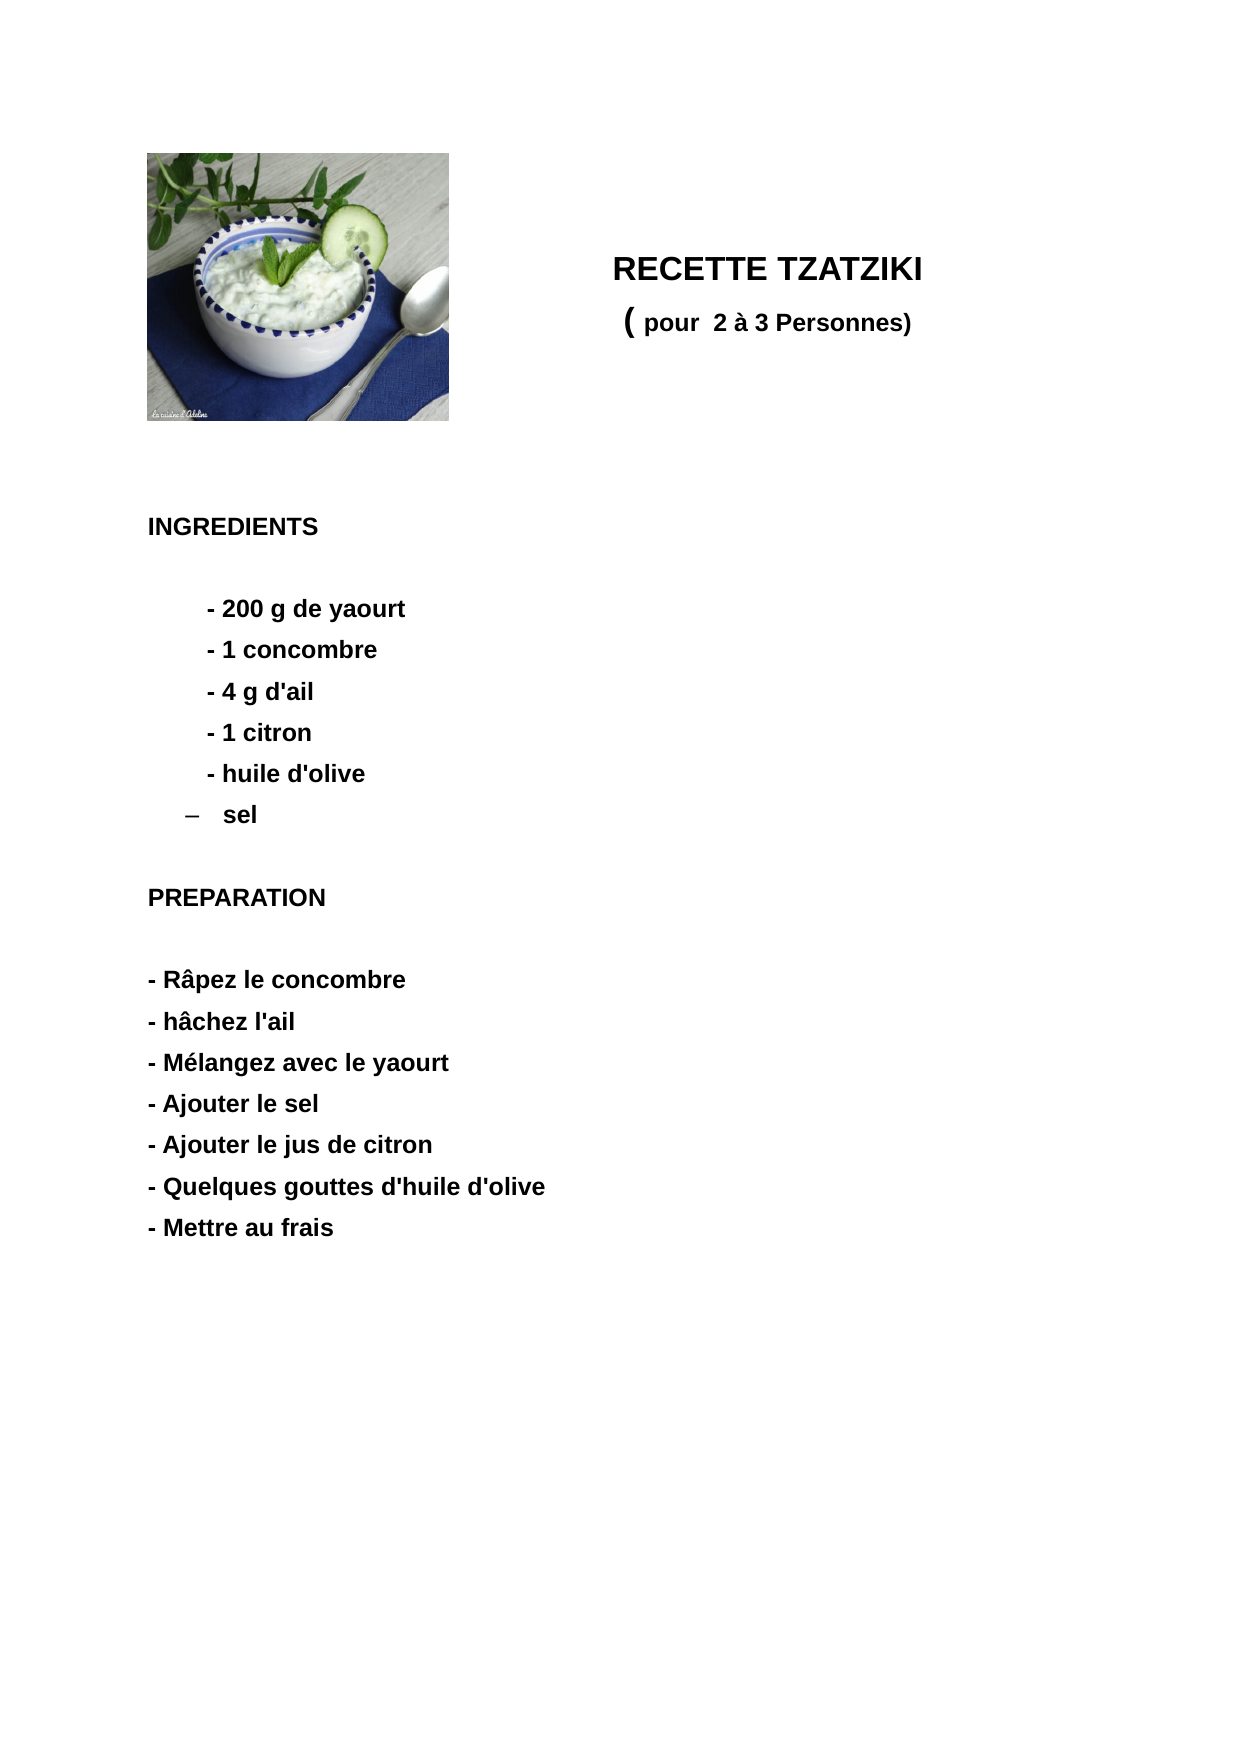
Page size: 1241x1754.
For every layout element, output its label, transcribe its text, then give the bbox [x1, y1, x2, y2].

text - 1 citron [148, 718, 1093, 747]
text - Quelques gouttes d'huile d'olive [148, 1172, 1093, 1200]
text INGREDIENTS [148, 512, 1093, 540]
text - 4 g d'ail [148, 677, 1093, 705]
text - Mélangez avec le yaourt [148, 1048, 1093, 1077]
text - hâchez l'ail [148, 1007, 1093, 1035]
picture [147, 153, 449, 421]
text RECETTE TZATZIKI [449, 249, 1093, 288]
text PREPARATION [148, 883, 1093, 912]
text - huile d'olive [148, 759, 1093, 788]
text - Ajouter le jus de citron [148, 1130, 1093, 1159]
list sel [185, 800, 1093, 829]
text - 200 g de yaourt [148, 594, 1093, 623]
text - 1 concombre [148, 635, 1093, 664]
text - Mettre au frais [148, 1213, 1093, 1242]
text - Ajouter le sel [148, 1089, 1093, 1118]
text - Râpez le concombre [148, 965, 1093, 994]
text ( pour 2 à 3 Personnes) [449, 300, 1093, 339]
